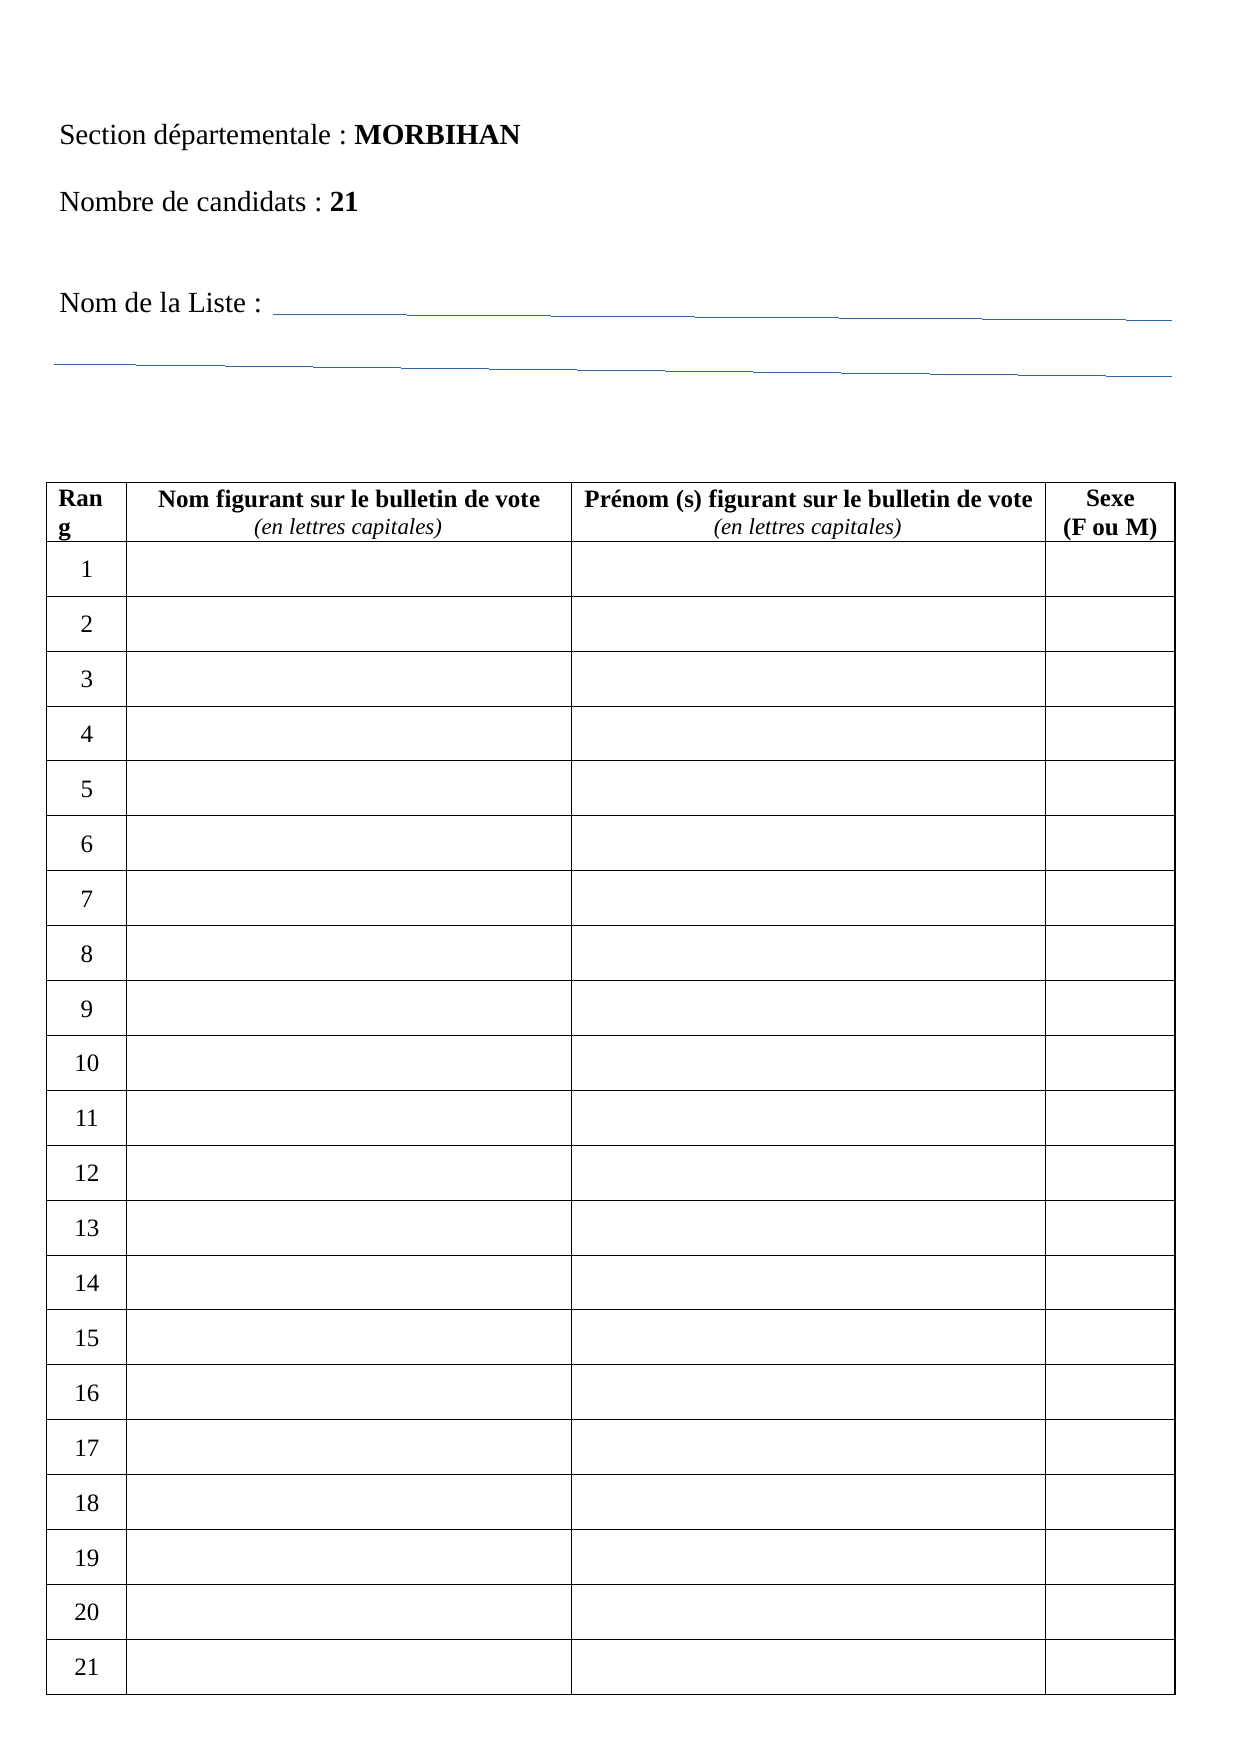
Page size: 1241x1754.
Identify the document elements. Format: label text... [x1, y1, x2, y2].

table_cell [1046, 926, 1174, 980]
table_cell 6 [47, 816, 126, 870]
table_cell [1046, 871, 1174, 925]
table_cell 8 [47, 926, 126, 980]
table_cell [572, 1256, 1045, 1309]
table_cell 10 [47, 1036, 126, 1090]
table_cell [127, 707, 571, 760]
table_cell [1046, 652, 1174, 706]
table_cell [127, 1640, 571, 1694]
table_cell 7 [47, 871, 126, 925]
table_cell [1046, 1530, 1174, 1584]
table_header Rang [47, 483, 126, 541]
table_cell [572, 1585, 1045, 1639]
text Nom de la Liste : [59, 285, 1181, 318]
table_cell 17 [47, 1420, 126, 1474]
table_cell [1046, 1146, 1174, 1199]
table_cell [572, 597, 1045, 651]
table_cell [1046, 1420, 1174, 1474]
table_cell [572, 1036, 1045, 1090]
table_cell 16 [47, 1365, 126, 1419]
text Section départementale : MORBIHAN [59, 117, 1181, 151]
table_cell [1046, 981, 1174, 1035]
table_cell [127, 926, 571, 980]
table_cell [1046, 1585, 1174, 1639]
table_cell [1046, 707, 1174, 760]
table_cell [572, 981, 1045, 1035]
table_header Nom figurant sur le bulletin de vote (en lettres capitales) [127, 483, 571, 541]
table_cell 19 [47, 1530, 126, 1584]
table_cell [127, 597, 571, 651]
table_cell [1046, 761, 1174, 815]
table_cell 5 [47, 761, 126, 815]
table_cell [127, 761, 571, 815]
table_cell 4 [47, 707, 126, 760]
table_cell [127, 871, 571, 925]
table_cell [127, 1256, 571, 1309]
table_cell [127, 1585, 571, 1639]
table_cell 18 [47, 1475, 126, 1529]
table_cell [572, 1530, 1045, 1584]
table_cell [127, 1201, 571, 1254]
table_cell 12 [47, 1146, 126, 1199]
table_cell 1 [47, 542, 126, 596]
table_cell [127, 816, 571, 870]
table_cell [572, 652, 1045, 706]
table_cell [572, 926, 1045, 980]
table_cell [1046, 1365, 1174, 1419]
table_header Prénom (s) figurant sur le bulletin de vote (en lettres capitales) [572, 483, 1045, 541]
table_cell [127, 1036, 571, 1090]
table_cell [572, 871, 1045, 925]
table_cell [127, 1420, 571, 1474]
table_cell [127, 1530, 571, 1584]
table_cell [1046, 1310, 1174, 1364]
table_cell 21 [47, 1640, 126, 1694]
table_cell 9 [47, 981, 126, 1035]
table_cell 13 [47, 1201, 126, 1254]
table_cell [127, 542, 571, 596]
table_cell [572, 1091, 1045, 1145]
table_cell [1046, 816, 1174, 870]
table_cell [572, 1201, 1045, 1254]
table_cell [1046, 1256, 1174, 1309]
table_cell [572, 542, 1045, 596]
table_cell [127, 1091, 571, 1145]
table_cell [572, 1146, 1045, 1199]
table_cell [1046, 1640, 1174, 1694]
table_cell [1046, 542, 1174, 596]
table_cell [127, 1310, 571, 1364]
table_cell [127, 1475, 571, 1529]
table_cell [572, 1310, 1045, 1364]
table_cell 3 [47, 652, 126, 706]
table_cell 15 [47, 1310, 126, 1364]
text Nombre de candidats : 21 [59, 184, 1181, 218]
table_cell 2 [47, 597, 126, 651]
table_cell [127, 652, 571, 706]
table_cell [1046, 597, 1174, 651]
table_cell [572, 1640, 1045, 1694]
table_cell [1046, 1201, 1174, 1254]
table_cell [572, 707, 1045, 760]
table_cell [572, 1365, 1045, 1419]
table_cell [572, 816, 1045, 870]
table_cell 11 [47, 1091, 126, 1145]
table_header Sexe (F ou M) [1046, 483, 1174, 541]
table_cell [1046, 1091, 1174, 1145]
table_cell [1046, 1036, 1174, 1090]
table_cell [127, 1365, 571, 1419]
table_cell [127, 1146, 571, 1199]
table_cell 20 [47, 1585, 126, 1639]
table_cell [572, 1475, 1045, 1529]
table_cell [1046, 1475, 1174, 1529]
table_cell [572, 761, 1045, 815]
table_cell [572, 1420, 1045, 1474]
table_cell [127, 981, 571, 1035]
table_cell 14 [47, 1256, 126, 1309]
